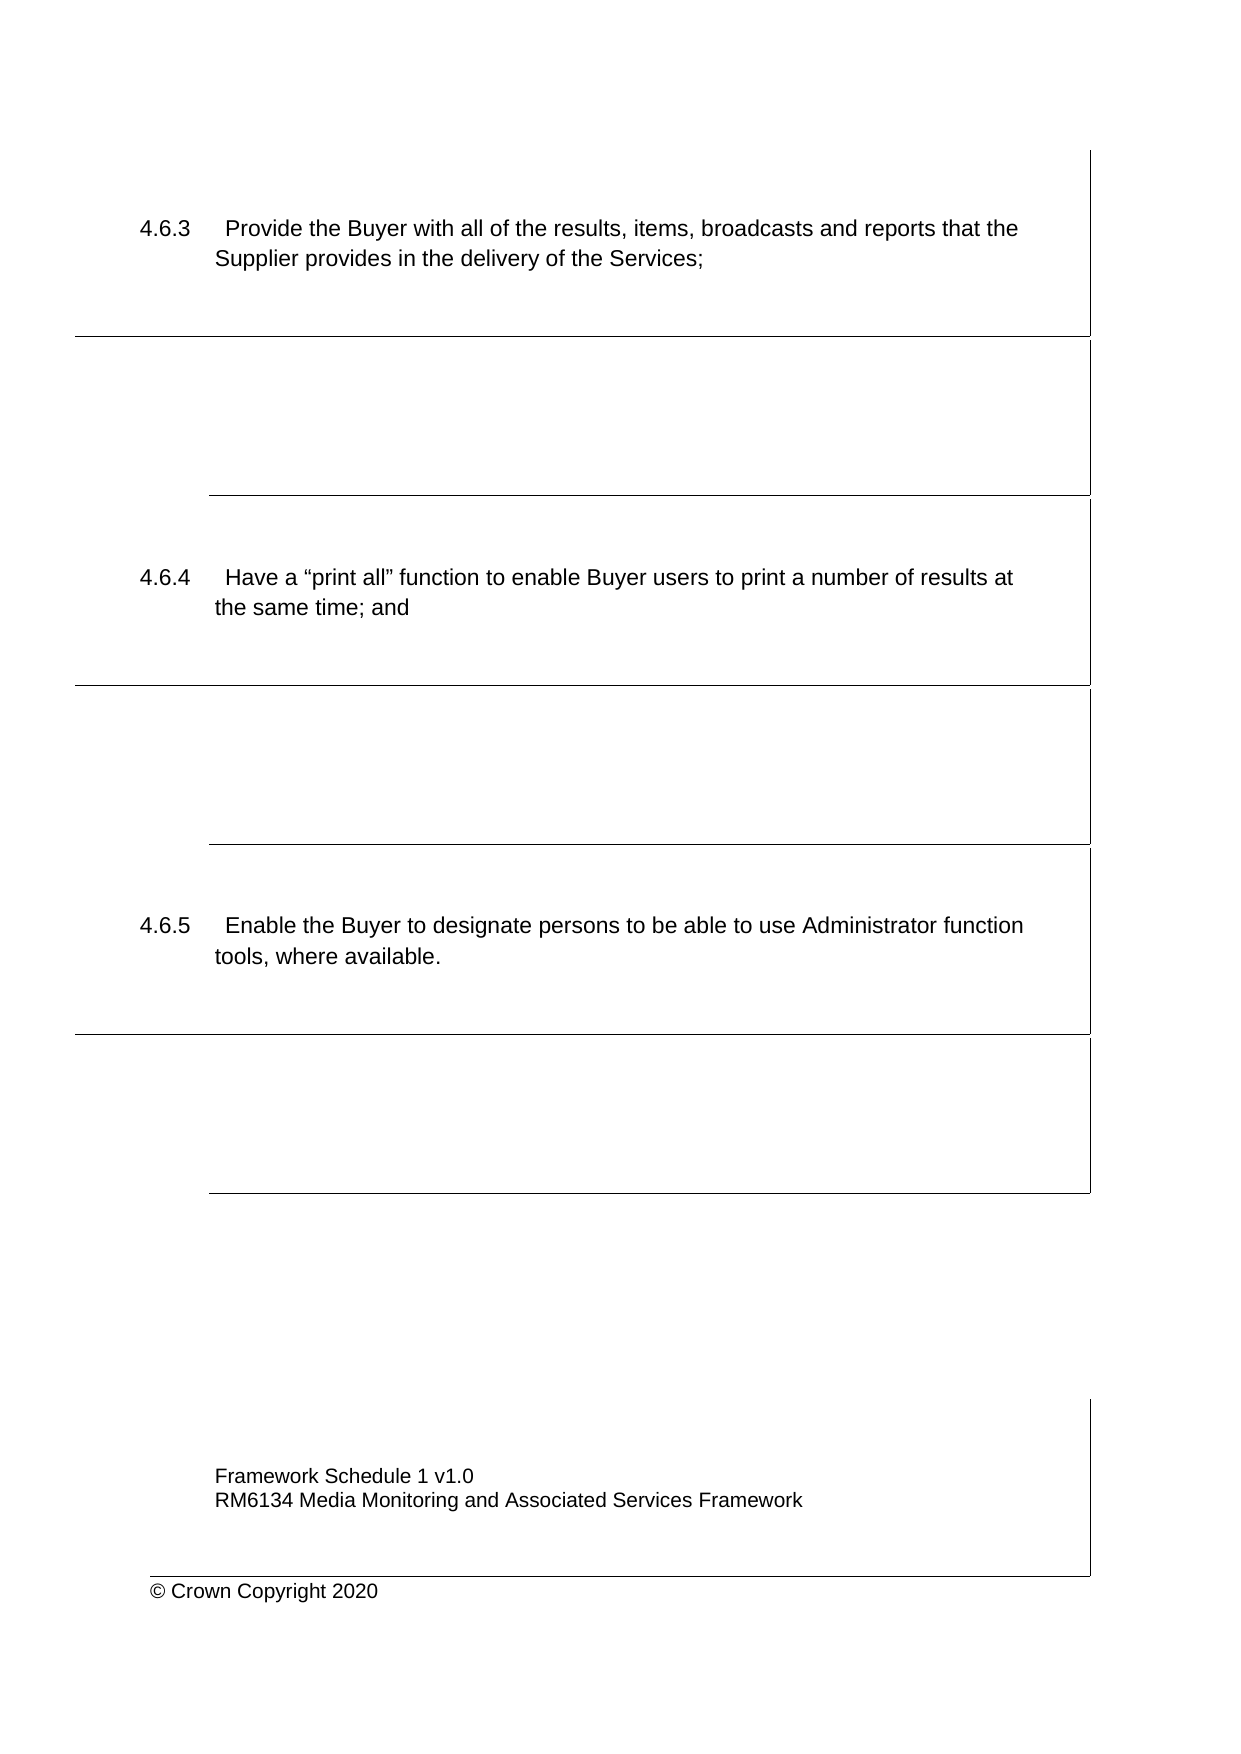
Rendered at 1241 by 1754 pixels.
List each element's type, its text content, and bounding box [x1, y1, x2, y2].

list Enable the Buyer to designate persons to be able to use Administrator function tools, where available. [75, 848, 1090, 1034]
list Have a “print all” function to enable Buyer users to print a number of results at the same time; and [75, 499, 1090, 685]
list Provide the Buyer with all of the results, items, broadcasts and reports that the Supplier provides in the delivery of the Services; [75, 150, 1090, 336]
